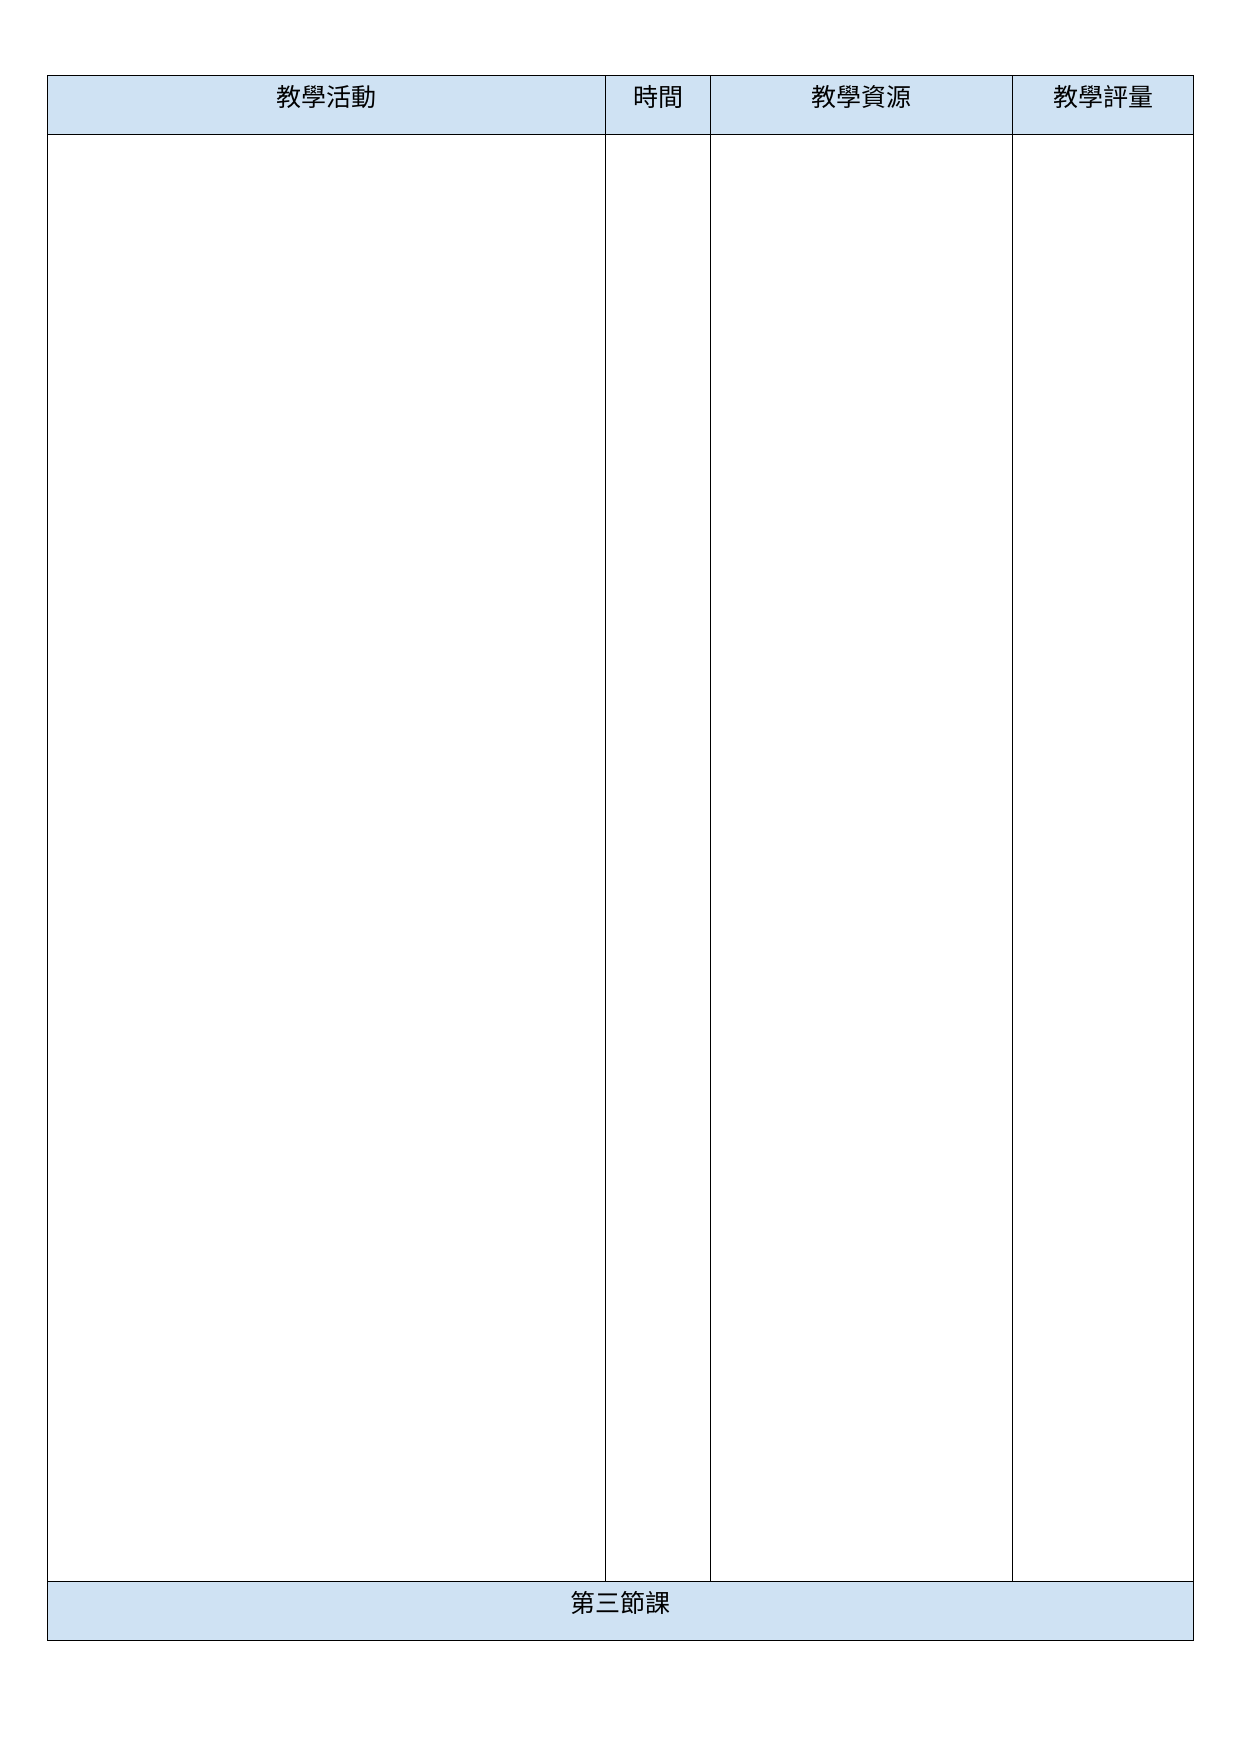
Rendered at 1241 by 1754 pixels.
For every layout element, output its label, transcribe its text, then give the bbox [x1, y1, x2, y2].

table_cell [606, 135, 710, 1581]
table_cell 第三節課 [48, 1582, 1193, 1640]
table_cell 教學活動 [48, 76, 605, 134]
table_cell 教學資源 [711, 76, 1012, 134]
table_cell 教學評量 [1013, 76, 1193, 134]
table_cell 時間 [606, 76, 710, 134]
table_cell [711, 135, 1012, 1581]
table_cell [48, 135, 605, 1581]
table_cell [1013, 135, 1193, 1581]
